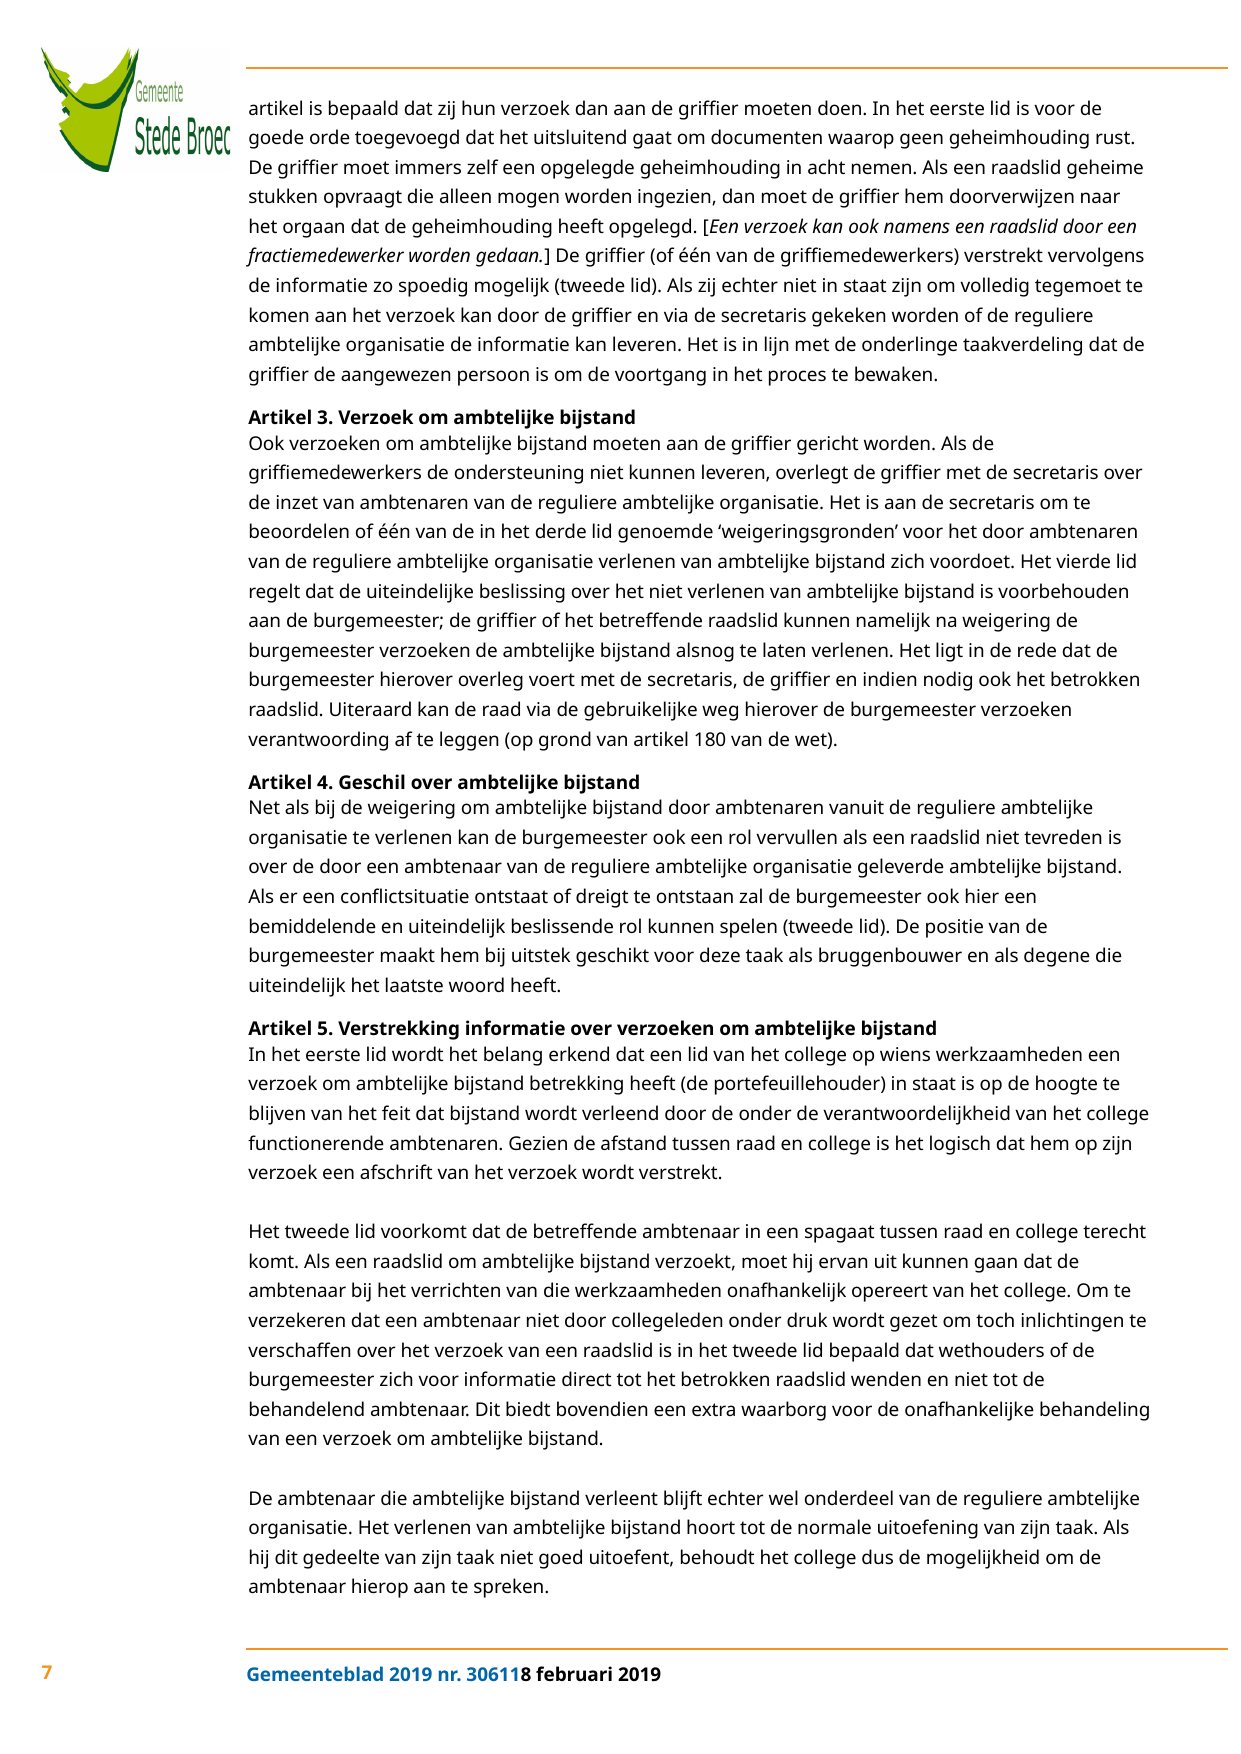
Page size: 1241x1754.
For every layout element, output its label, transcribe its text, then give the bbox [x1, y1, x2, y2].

text Ook verzoeken om ambtelijke bijstand moeten aan de griffier gericht worden. Als de griffiemedewerkers de ondersteuning niet kunnen leveren, overlegt de griffier met de secretaris over de inzet van ambtenaren van de reguliere ambtelijke organisatie. Het is aan de secretaris om te beoordelen of één van de in het derde lid genoemde ‘weigeringsgronden’ voor het door ambtenaren van de reguliere ambtelijke organisatie verlenen van ambtelijke bijstand zich voordoet. Het vierde lid regelt dat de uiteindelijke beslissing over het niet verlenen van ambtelijke bijstand is voorbehouden aan de burgemeester; de griffier of het betreffende raadslid kunnen namelijk na weigering de burgemeester verzoeken de ambtelijke bijstand alsnog te laten verlenen. Het ligt in de rede dat de burgemeester hierover overleg voert met de secretaris, de griffier en indien nodig ook het betrokken raadslid. Uiteraard kan de raad via de gebruikelijke weg hierover de burgemeester verzoeken verantwoording af te leggen (op grond van artikel 180 van de wet). [248, 430, 1152, 751]
picture [41, 47, 231, 172]
text Artikel 5. Verstrekking informatie over verzoeken om ambtelijke bijstand [248, 1015, 1152, 1041]
text Artikel 4. Geschil over ambtelijke bijstand [248, 769, 1152, 794]
text Artikel 3. Verzoek om ambtelijke bijstand [248, 404, 1152, 430]
text In het eerste lid wordt het belang erkend dat een lid van het college op wiens werkzaamheden een verzoek om ambtelijke bijstand betrekking heeft (de portefeuillehouder) in staat is op de hoogte te blijven van het feit dat bijstand wordt verleend door de onder de verantwoordelijkheid van het college functionerende ambtenaren. Gezien de afstand tussen raad en college is het logisch dat hem op zijn verzoek een afschrift van het verzoek wordt verstrekt. [248, 1041, 1152, 1185]
text Het tweede lid voorkomt dat de betreffende ambtenaar in een spagaat tussen raad en college terecht komt. Als een raadslid om ambtelijke bijstand verzoekt, moet hij ervan uit kunnen gaan dat de ambtenaar bij het verrichten van die werkzaamheden onafhankelijk opereert van het college. Om te verzekeren dat een ambtenaar niet door collegeleden onder druk wordt gezet om toch inlichtingen te verschaffen over het verzoek van een raadslid is in het tweede lid bepaald dat wethouders of de burgemeester zich voor informatie direct tot het betrokken raadslid wenden en niet tot de behandelend ambtenaar. Dit biedt bovendien een extra waarborg voor de onafhankelijke behandeling van een verzoek om ambtelijke bijstand. [248, 1218, 1152, 1451]
text Net als bij de weigering om ambtelijke bijstand door ambtenaren vanuit de reguliere ambtelijke organisatie te verlenen kan de burgemeester ook een rol vervullen als een raadslid niet tevreden is over de door een ambtenaar van de reguliere ambtelijke organisatie geleverde ambtelijke bijstand. Als er een conflictsituatie ontstaat of dreigt te ontstaan zal de burgemeester ook hier een bemiddelende en uiteindelijk beslissende rol kunnen spelen (tweede lid). De positie van de burgemeester maakt hem bij uitstek geschikt voor deze taak als bruggenbouwer en als degene die uiteindelijk het laatste woord heeft. [248, 794, 1152, 998]
text De ambtenaar die ambtelijke bijstand verleent blijft echter wel onderdeel van de reguliere ambtelijke organisatie. Het verlenen van ambtelijke bijstand hoort tot de normale uitoefening van zijn taak. Als hij dit gedeelte van zijn taak niet goed uitoefent, behoudt het college dus de mogelijkheid om de ambtenaar hierop aan te spreken. [248, 1485, 1152, 1599]
text artikel is bepaald dat zij hun verzoek dan aan de griffier moeten doen. In het eerste lid is voor de goede orde toegevoegd dat het uitsluitend gaat om documenten waarop geen geheimhouding rust. De griffier moet immers zelf een opgelegde geheimhouding in acht nemen. Als een raadslid geheime stukken opvraagt die alleen mogen worden ingezien, dan moet de griffier hem doorverwijzen naar het orgaan dat de geheimhouding heeft opgelegd. [Een verzoek kan ook namens een raadslid door een fractiemedewerker worden gedaan.] De griffier (of één van de griffiemedewerkers) verstrekt vervolgens de informatie zo spoedig mogelijk (tweede lid). Als zij echter niet in staat zijn om volledig tegemoet te komen aan het verzoek kan door de griffier en via de secretaris gekeken worden of de reguliere ambtelijke organisatie de informatie kan leveren. Het is in lijn met de onderlinge taakverdeling dat de griffier de aangewezen persoon is om de voortgang in het proces te bewaken. [248, 95, 1152, 387]
